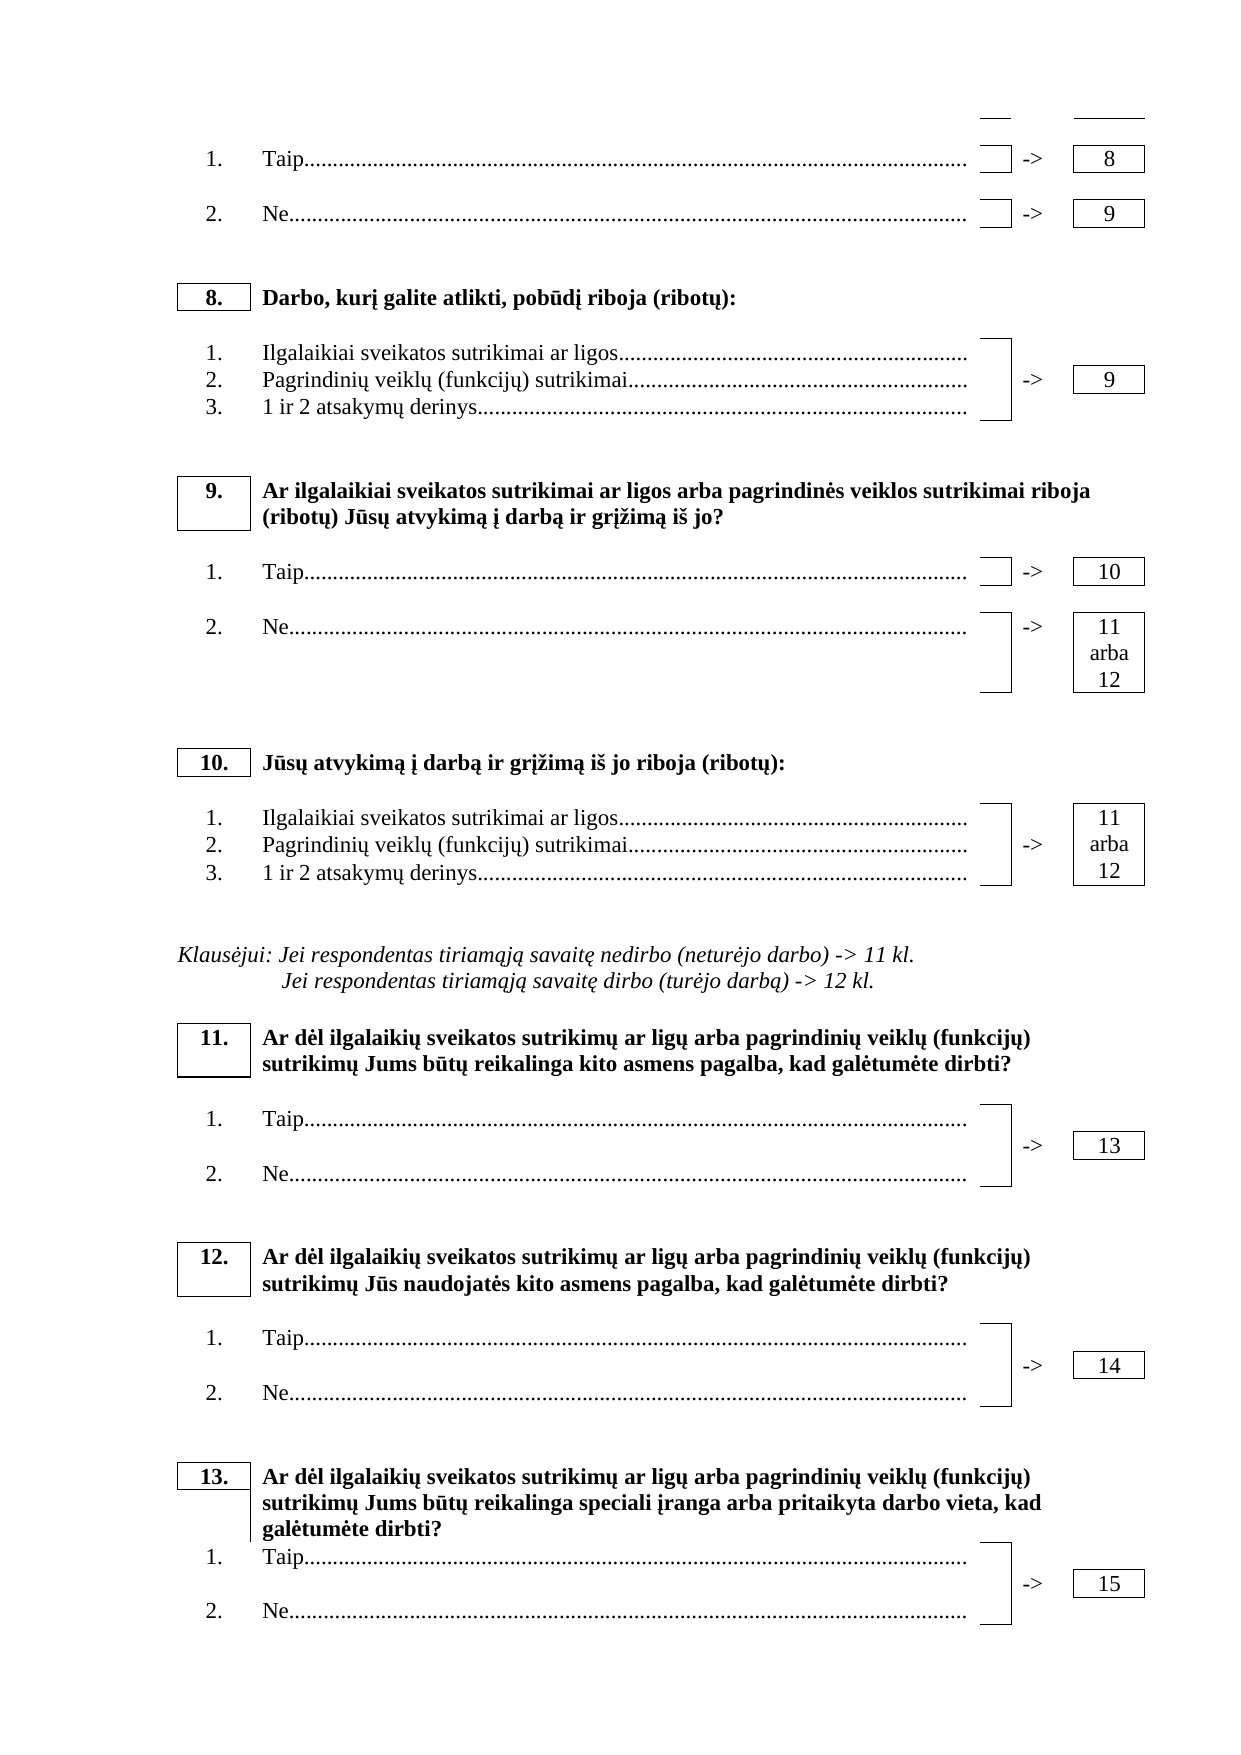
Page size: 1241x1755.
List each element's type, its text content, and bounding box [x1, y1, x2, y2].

table_header 12. [178, 1243, 250, 1296]
table_cell [1012, 1542, 1074, 1569]
table_cell [251, 420, 980, 447]
table_cell [177, 227, 251, 254]
table_cell [251, 1406, 980, 1433]
table_cell [251, 1569, 980, 1597]
table_cell 11 arba 12 [1074, 804, 1144, 885]
table_cell -> [1012, 1351, 1073, 1378]
table_cell [251, 530, 980, 557]
table_cell 11 arba 12 [1074, 613, 1144, 692]
table_cell [177, 311, 251, 338]
table_cell [251, 1296, 980, 1323]
table_cell [980, 1105, 1011, 1131]
table_cell 2. [177, 199, 251, 227]
table_cell [1074, 338, 1144, 365]
table_cell [251, 172, 980, 199]
table_cell [1011, 1076, 1074, 1104]
table_cell -> [1012, 145, 1073, 172]
table_cell [251, 1186, 980, 1213]
table_cell 1. [177, 557, 251, 584]
table_header Ar dėl ilgalaikių sveikatos sutrikimų ar ligų arba pagrindinių veiklų (funkcijų) sutrikimų Jums būtų reikalinga kito asmens pagalba, kad galėtumėte dirbti? [251, 1023, 1144, 1076]
table_cell 1 ir 2 atsakymų derinys [251, 858, 980, 885]
table_cell [1011, 118, 1074, 144]
text Jei respondentas tiriamąją savaitę dirbo (turėjo darbą) -> 12 kl. [281, 968, 1122, 994]
table_cell 2. [177, 1159, 251, 1186]
table_cell [980, 1543, 1011, 1569]
table_cell [1012, 1378, 1074, 1406]
table_cell [980, 586, 1011, 612]
table_cell Ne [251, 1378, 980, 1406]
table_cell -> [1012, 612, 1073, 692]
text Klausėjui: Jei respondentas tiriamąją savaitę nedirbo (neturėjo darbo) -> 11 kl. [177, 941, 1122, 968]
table_cell [1012, 858, 1073, 885]
table_cell Taip [251, 1323, 980, 1351]
table_cell [1012, 1323, 1074, 1351]
table_cell [980, 146, 1011, 172]
table_cell [1011, 1296, 1074, 1323]
table_cell 3. [177, 858, 251, 885]
table_cell [1012, 1597, 1074, 1624]
table_cell [1011, 585, 1074, 612]
table_cell [177, 885, 251, 912]
table_cell [177, 1131, 251, 1159]
table_cell Pagrindinių veiklų (funkcijų) sutrikimai [251, 830, 980, 858]
table_cell [251, 118, 262, 144]
table_header 11. [178, 1024, 250, 1076]
table_header Ar ilgalaikiai sveikatos sutrikimai ar ligos arba pagrindinės veiklos sutrikimai riboja (ribotų) Jūsų atvykimą į darbą ir grįžimą iš jo? [251, 476, 1144, 530]
table_cell [980, 1378, 1011, 1406]
table_cell [177, 692, 251, 719]
table_cell [980, 858, 1011, 885]
table_cell [177, 1490, 250, 1542]
table_cell [1074, 1379, 1144, 1406]
table_cell [1074, 1323, 1144, 1351]
table_cell Taip [251, 1104, 980, 1131]
table_cell 13 [1074, 1132, 1144, 1159]
table_cell [969, 118, 980, 144]
table_cell 1. [177, 1542, 251, 1569]
table_cell 1. [177, 1323, 251, 1351]
table_cell [1074, 1406, 1144, 1433]
table_cell [1074, 310, 1144, 338]
table_cell 2. [177, 612, 251, 692]
table_cell [980, 776, 1011, 803]
table_cell 1. [177, 1104, 251, 1131]
table_cell [1074, 1160, 1144, 1186]
table_cell [980, 1351, 1011, 1378]
table_cell [1074, 420, 1144, 447]
table_cell 2. [177, 830, 251, 858]
table_cell [980, 1159, 1011, 1186]
table_cell Taip [251, 1542, 980, 1569]
table_cell [980, 804, 1011, 830]
table_cell [1074, 173, 1144, 199]
table_cell [980, 173, 1011, 199]
table_cell [980, 613, 1011, 692]
table_cell [177, 1186, 251, 1213]
table_header Darbo, kurį galite atlikti, pobūdį riboja (ribotų): [251, 283, 1144, 310]
table_cell 9 [1074, 366, 1144, 392]
table_cell [980, 1131, 1011, 1159]
table_cell [980, 1296, 1011, 1323]
table_cell [177, 585, 251, 612]
table_cell [980, 365, 1011, 392]
table_cell 14 [1074, 1352, 1144, 1378]
table_cell [251, 692, 980, 719]
table_cell [251, 1131, 980, 1159]
table_cell Taip [251, 145, 980, 172]
table_cell [251, 885, 980, 912]
table_cell [177, 777, 251, 803]
table_cell 2. [177, 1378, 251, 1406]
table_cell -> [1012, 557, 1073, 584]
table_cell [1011, 172, 1074, 199]
table_cell [1012, 803, 1073, 830]
table_cell [177, 1406, 251, 1433]
table_cell [1011, 420, 1074, 447]
table_cell Ilgalaikiai sveikatos sutrikimai ar ligos [251, 803, 980, 830]
table_cell -> [1012, 830, 1073, 858]
table_cell Pagrindinių veiklų (funkcijų) sutrikimai [251, 365, 980, 392]
table_cell [177, 172, 251, 199]
table_cell -> [1012, 1569, 1073, 1597]
table_cell [1074, 1598, 1144, 1624]
table_cell [251, 1076, 980, 1104]
table_header 10. [178, 749, 250, 776]
table_header 9. [178, 477, 250, 530]
table_cell [1012, 1159, 1074, 1186]
table_cell [980, 1597, 1011, 1624]
table_cell [980, 693, 1011, 719]
table_cell [177, 1078, 251, 1104]
table_cell [251, 310, 980, 338]
table_cell [177, 531, 251, 557]
table_cell [980, 1407, 1011, 1433]
table_cell [980, 886, 1011, 912]
table_cell [1074, 1296, 1144, 1323]
table_cell -> [1012, 365, 1073, 392]
table_cell [1011, 885, 1074, 912]
table_cell [177, 1297, 251, 1323]
table_cell [1074, 119, 1144, 144]
table_cell [1074, 394, 1144, 420]
table_cell [980, 1324, 1011, 1351]
table_cell Ne [251, 1159, 980, 1186]
table_cell [1074, 693, 1144, 719]
table_cell [980, 421, 1011, 447]
table_header Jūsų atvykimą į darbą ir grįžimą iš jo riboja (ribotų): [251, 748, 1144, 776]
table_cell Ne [251, 612, 980, 692]
table_cell Ne [251, 1597, 980, 1624]
table_cell 10 [1074, 558, 1144, 584]
table_cell [1011, 692, 1074, 719]
table_cell 1. [177, 338, 251, 365]
table_cell -> [1012, 1131, 1073, 1159]
table_cell [1011, 310, 1074, 338]
table_cell [1012, 1104, 1074, 1131]
table_cell [1011, 1186, 1074, 1213]
table_cell [1074, 1542, 1144, 1569]
table_cell 15 [1074, 1570, 1144, 1597]
table_cell [251, 1351, 980, 1378]
table_cell [251, 585, 980, 612]
table_header Ar dėl ilgalaikių sveikatos sutrikimų ar ligų arba pagrindinių veiklų (funkcijų) sutrikimų Jūs naudojatės kito asmens pagalba, kad galėtumėte dirbti? [251, 1242, 1144, 1296]
table_cell [980, 339, 1011, 365]
table_cell [1011, 227, 1074, 254]
table_cell [1074, 886, 1144, 912]
table_cell [980, 119, 1011, 144]
table_cell [1011, 530, 1074, 557]
table_cell [980, 830, 1011, 858]
table_cell [1074, 228, 1144, 254]
table_cell Taip [251, 557, 980, 584]
table_cell [980, 310, 1011, 338]
table_cell [1012, 338, 1074, 365]
table_cell [980, 1187, 1011, 1213]
table_cell [177, 118, 251, 144]
table_cell [1012, 393, 1074, 420]
table_cell [1074, 530, 1144, 557]
table_cell [980, 393, 1011, 420]
table_cell [1074, 1186, 1144, 1213]
table_cell [177, 420, 251, 447]
table_cell Ne [251, 199, 980, 227]
table_cell [251, 227, 980, 254]
table_cell [1074, 1104, 1144, 1131]
table_cell [980, 1569, 1011, 1597]
table_cell [980, 1076, 1011, 1104]
table_cell [177, 1569, 251, 1597]
table_cell [1011, 1406, 1074, 1433]
table_cell 3. [239, 393, 251, 420]
table_header 8. [178, 284, 250, 310]
table_cell 1. [177, 803, 251, 830]
table_cell [1074, 1076, 1144, 1104]
table_cell [1074, 776, 1144, 803]
table_cell 8 [1074, 146, 1144, 172]
table_cell Ilgalaikiai sveikatos sutrikimai ar ligos [251, 338, 980, 365]
table_cell [177, 1351, 251, 1378]
table_header Ar dėl ilgalaikių sveikatos sutrikimų ar ligų arba pagrindinių veiklų (funkcijų) sutrikimų Jums būtų reikalinga speciali įranga arba pritaikyta darbo vieta, kad galėtumėte dirbti? [251, 1462, 1144, 1542]
table_cell [1011, 776, 1074, 803]
table_cell 2. [177, 1597, 251, 1624]
table_cell [251, 776, 980, 803]
table_cell 9 [1074, 200, 1144, 227]
table_cell [980, 530, 1011, 557]
table_cell -> [1012, 199, 1073, 227]
table_cell [1074, 586, 1144, 612]
table_cell 3. [177, 393, 188, 420]
table_header 13. [178, 1463, 250, 1489]
table_cell [980, 228, 1011, 254]
table_cell 2. [177, 365, 251, 392]
table_cell [980, 558, 1011, 584]
table_cell [980, 200, 1011, 227]
table_cell 1. [177, 145, 251, 172]
